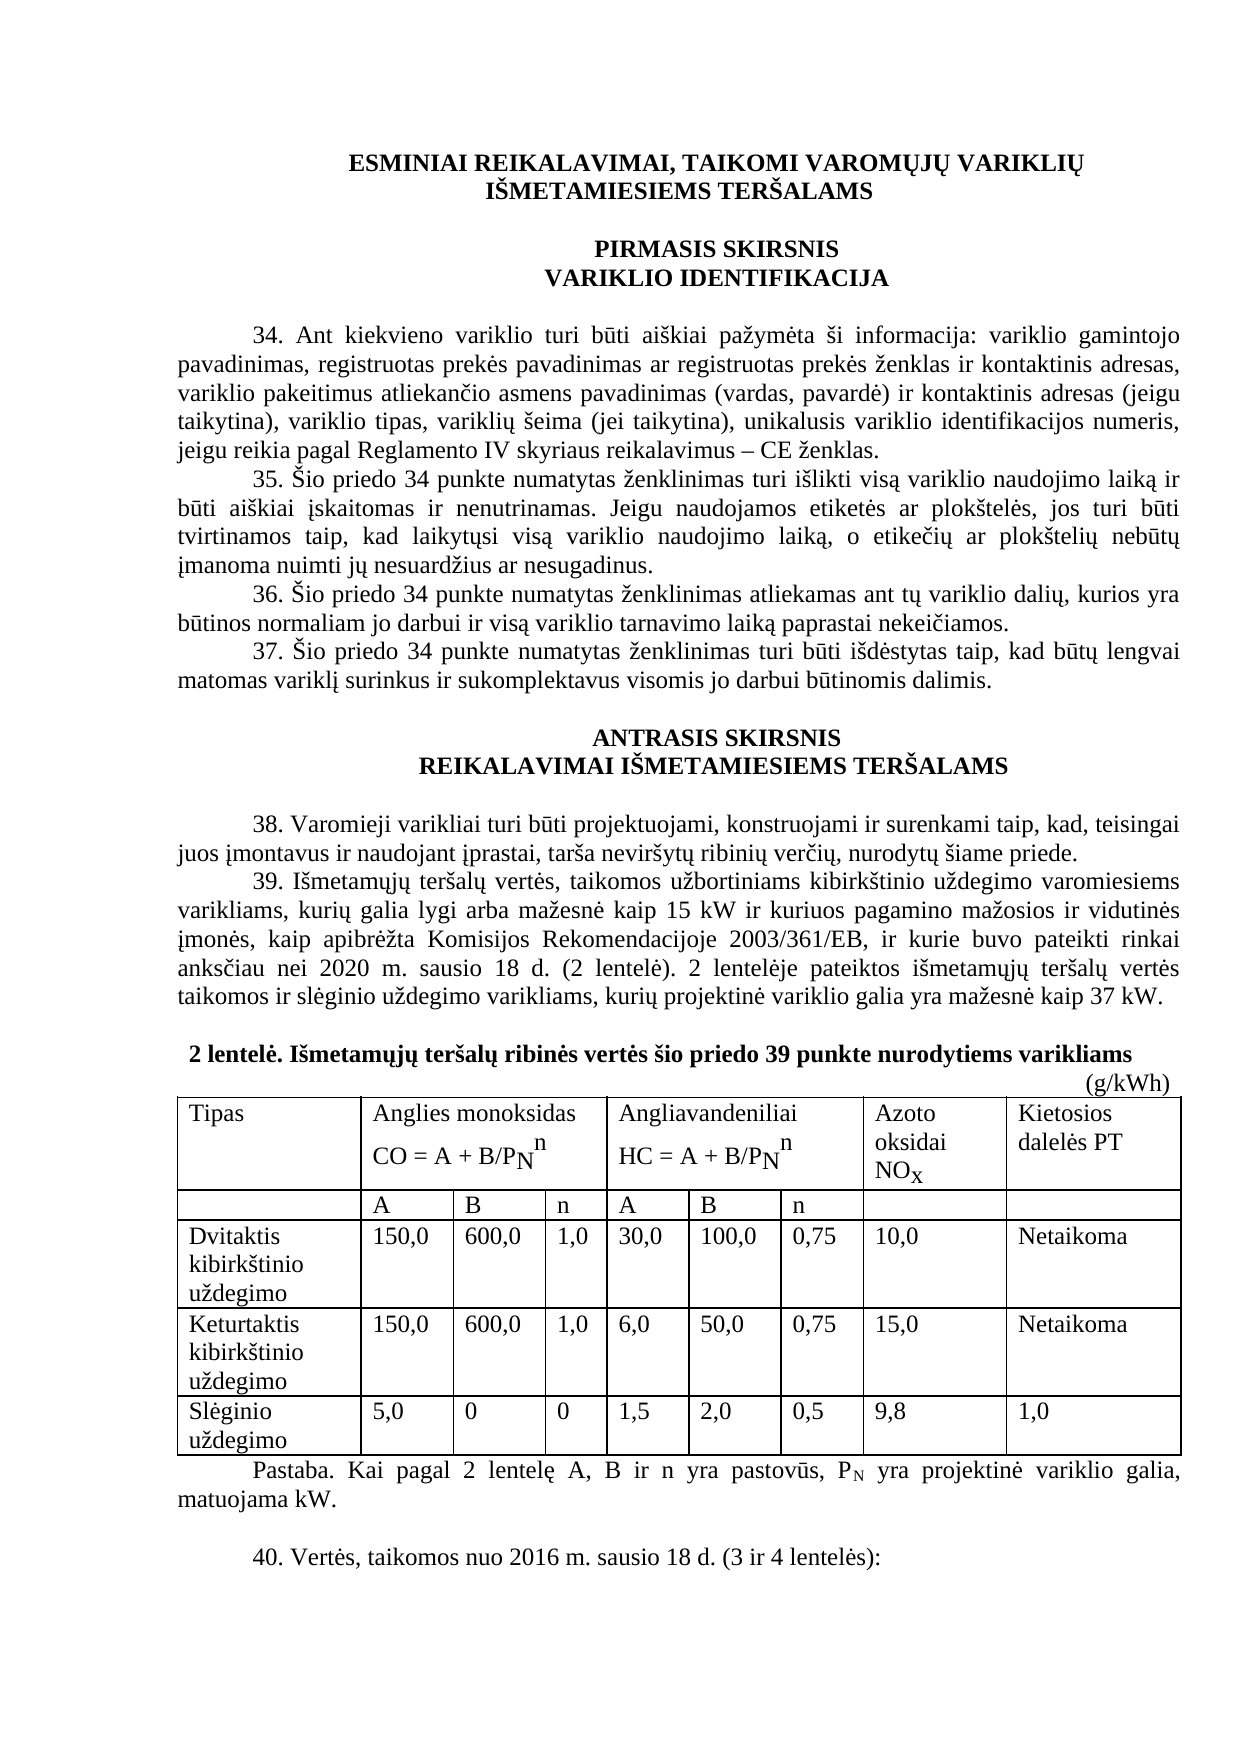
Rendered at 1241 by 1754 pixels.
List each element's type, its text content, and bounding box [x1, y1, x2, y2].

table_cell 30,0 [608, 1221, 688, 1307]
text ANTRASIS SKIRSNIS [177, 723, 1181, 751]
table_cell 150,0 [362, 1221, 453, 1307]
table_cell [1007, 1191, 1180, 1219]
table_cell A [362, 1191, 453, 1219]
table_cell 600,0 [454, 1309, 545, 1395]
table_cell Netaikoma [1007, 1309, 1180, 1395]
table_cell Netaikoma [1007, 1221, 1180, 1307]
table_header 2 lentelė. Išmetamųjų teršalų ribinės vertės šio priedo 39 punkte nurodytiems varikliams (g/kWh) [177, 1039, 1181, 1096]
table_cell Kietosios dalelės PT [1007, 1098, 1180, 1189]
table_cell A [608, 1191, 688, 1219]
table_cell Anglies monoksidas CO = A + B/PNn [362, 1098, 606, 1189]
table_cell 1,0 [1007, 1397, 1180, 1454]
table_cell [178, 1191, 360, 1219]
table_cell 1,5 [608, 1397, 688, 1454]
table_cell 9,8 [864, 1397, 1006, 1454]
table_cell 0 [546, 1397, 606, 1454]
table_cell 15,0 [864, 1309, 1006, 1395]
text ESMINIAI REIKALAVIMAI, TAIKOMI VAROMŲJŲ VARIKLIŲ IŠMETAMIESIEMS TERŠALAMS [177, 148, 1181, 205]
text 37. Šio priedo 34 punkte numatytas ženklinimas turi būti išdėstytas taip, kad būtų lengvai matomas variklį surinkus ir sukomplektavus visomis jo darbui būtinomis dalimis. [177, 636, 1181, 694]
table_cell 6,0 [608, 1309, 688, 1395]
text Pastaba. Kai pagal 2 lentelę A, B ir n yra pastovūs, PN yra projektinė variklio galia, matuojama kW. [177, 1456, 1181, 1513]
table_cell Angliavandeniliai HC = A + B/PNn [608, 1098, 863, 1189]
table_cell 600,0 [454, 1221, 545, 1307]
table_cell B [454, 1191, 545, 1219]
table_cell 50,0 [690, 1309, 780, 1395]
table_cell Dvitaktis kibirkštinio uždegimo [178, 1221, 360, 1307]
table_cell 1,0 [546, 1221, 606, 1307]
table_cell 10,0 [864, 1221, 1006, 1307]
table_cell Slėginio uždegimo [178, 1397, 360, 1454]
text VARIKLIO IDENTIFIKACIJA [177, 263, 1181, 291]
table_cell n [782, 1191, 863, 1219]
table_cell n [546, 1191, 606, 1219]
text 35. Šio priedo 34 punkte numatytas ženklinimas turi išlikti visą variklio naudojimo laiką ir būti aiškiai įskaitomas ir nenutrinamas. Jeigu naudojamos etiketės ar plokštelės, jos turi būti tvirtinamos taip, kad laikytųsi visą variklio naudojimo laiką, o etikečių ar plokštelių nebūtų įmanoma nuimti jų nesuardžius ar nesugadinus. [177, 464, 1181, 579]
text 40. Vertės, taikomos nuo 2016 m. sausio 18 d. (3 ir 4 lentelės): [177, 1542, 1181, 1571]
table_cell 2,0 [690, 1397, 780, 1454]
table_cell 100,0 [690, 1221, 780, 1307]
text 34. Ant kiekvieno variklio turi būti aiškiai pažymėta ši informacija: variklio gamintojo pavadinimas, registruotas prekės pavadinimas ar registruotas prekės ženklas ir kontaktinis adresas, variklio pakeitimus atliekančio asmens pavadinimas (vardas, pavardė) ir kontaktinis adresas (jeigu taikytina), variklio tipas, variklių šeima (jei taikytina), unikalusis variklio identifikacijos numeris, jeigu reikia pagal Reglamento IV skyriaus reikalavimus – CE ženklas. [177, 320, 1181, 464]
table_cell Azoto oksidai NOx [864, 1098, 1006, 1189]
table_cell 0 [454, 1397, 545, 1454]
text 38. Varomieji varikliai turi būti projektuojami, konstruojami ir surenkami taip, kad, teisingai juos įmontavus ir naudojant įprastai, tarša neviršytų ribinių verčių, nurodytų šiame priede. [177, 809, 1181, 866]
text 36. Šio priedo 34 punkte numatytas ženklinimas atliekamas ant tų variklio dalių, kurios yra būtinos normaliam jo darbui ir visą variklio tarnavimo laiką paprastai nekeičiamos. [177, 579, 1181, 636]
text REIKALAVIMAI IŠMETAMIESIEMS TERŠALAMS [177, 751, 1181, 780]
text PIRMASIS SKIRSNIS [177, 234, 1181, 263]
table_cell 1,0 [546, 1309, 606, 1395]
table_cell Tipas [178, 1098, 360, 1189]
table_cell B [690, 1191, 780, 1219]
table_cell 150,0 [362, 1309, 453, 1395]
table_cell 0,5 [782, 1397, 863, 1454]
table_cell Keturtaktis kibirkštinio uždegimo [178, 1309, 360, 1395]
table_cell 0,75 [782, 1309, 863, 1395]
text 39. Išmetamųjų teršalų vertės, taikomos užbortiniams kibirkštinio uždegimo varomiesiems varikliams, kurių galia lygi arba mažesnė kaip 15 kW ir kuriuos pagamino mažosios ir vidutinės įmonės, kaip apibrėžta Komisijos Rekomendacijoje 2003/361/EB, ir kurie buvo pateikti rinkai anksčiau nei 2020 m. sausio 18 d. (2 lentelė). 2 lentelėje pateiktos išmetamųjų teršalų vertės taikomos ir slėginio uždegimo varikliams, kurių projektinė variklio galia yra mažesnė kaip 37 kW. [177, 866, 1181, 1010]
table_cell 5,0 [362, 1397, 453, 1454]
table_cell 0,75 [782, 1221, 863, 1307]
table_cell [864, 1191, 1006, 1219]
